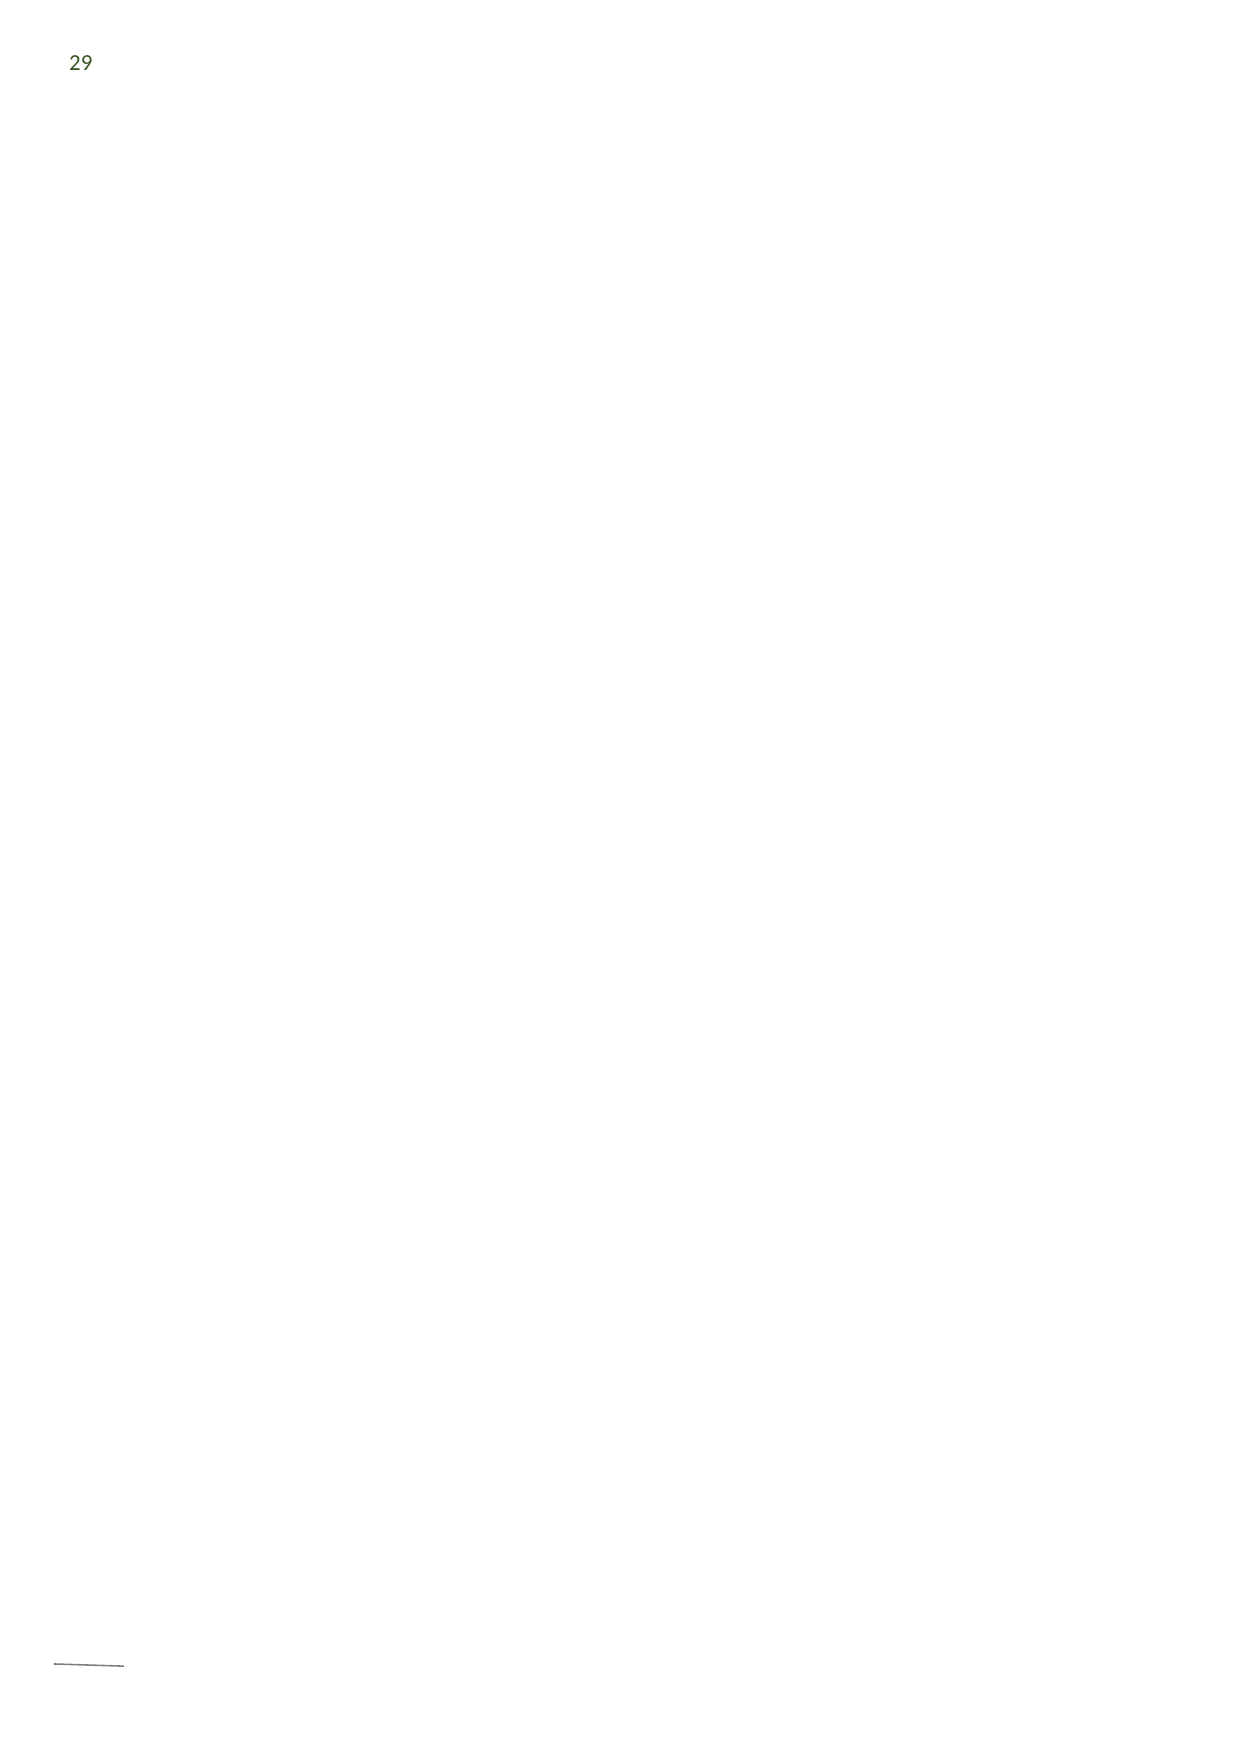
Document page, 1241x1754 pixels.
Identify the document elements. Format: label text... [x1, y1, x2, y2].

text 29 [69, 50, 1066, 76]
